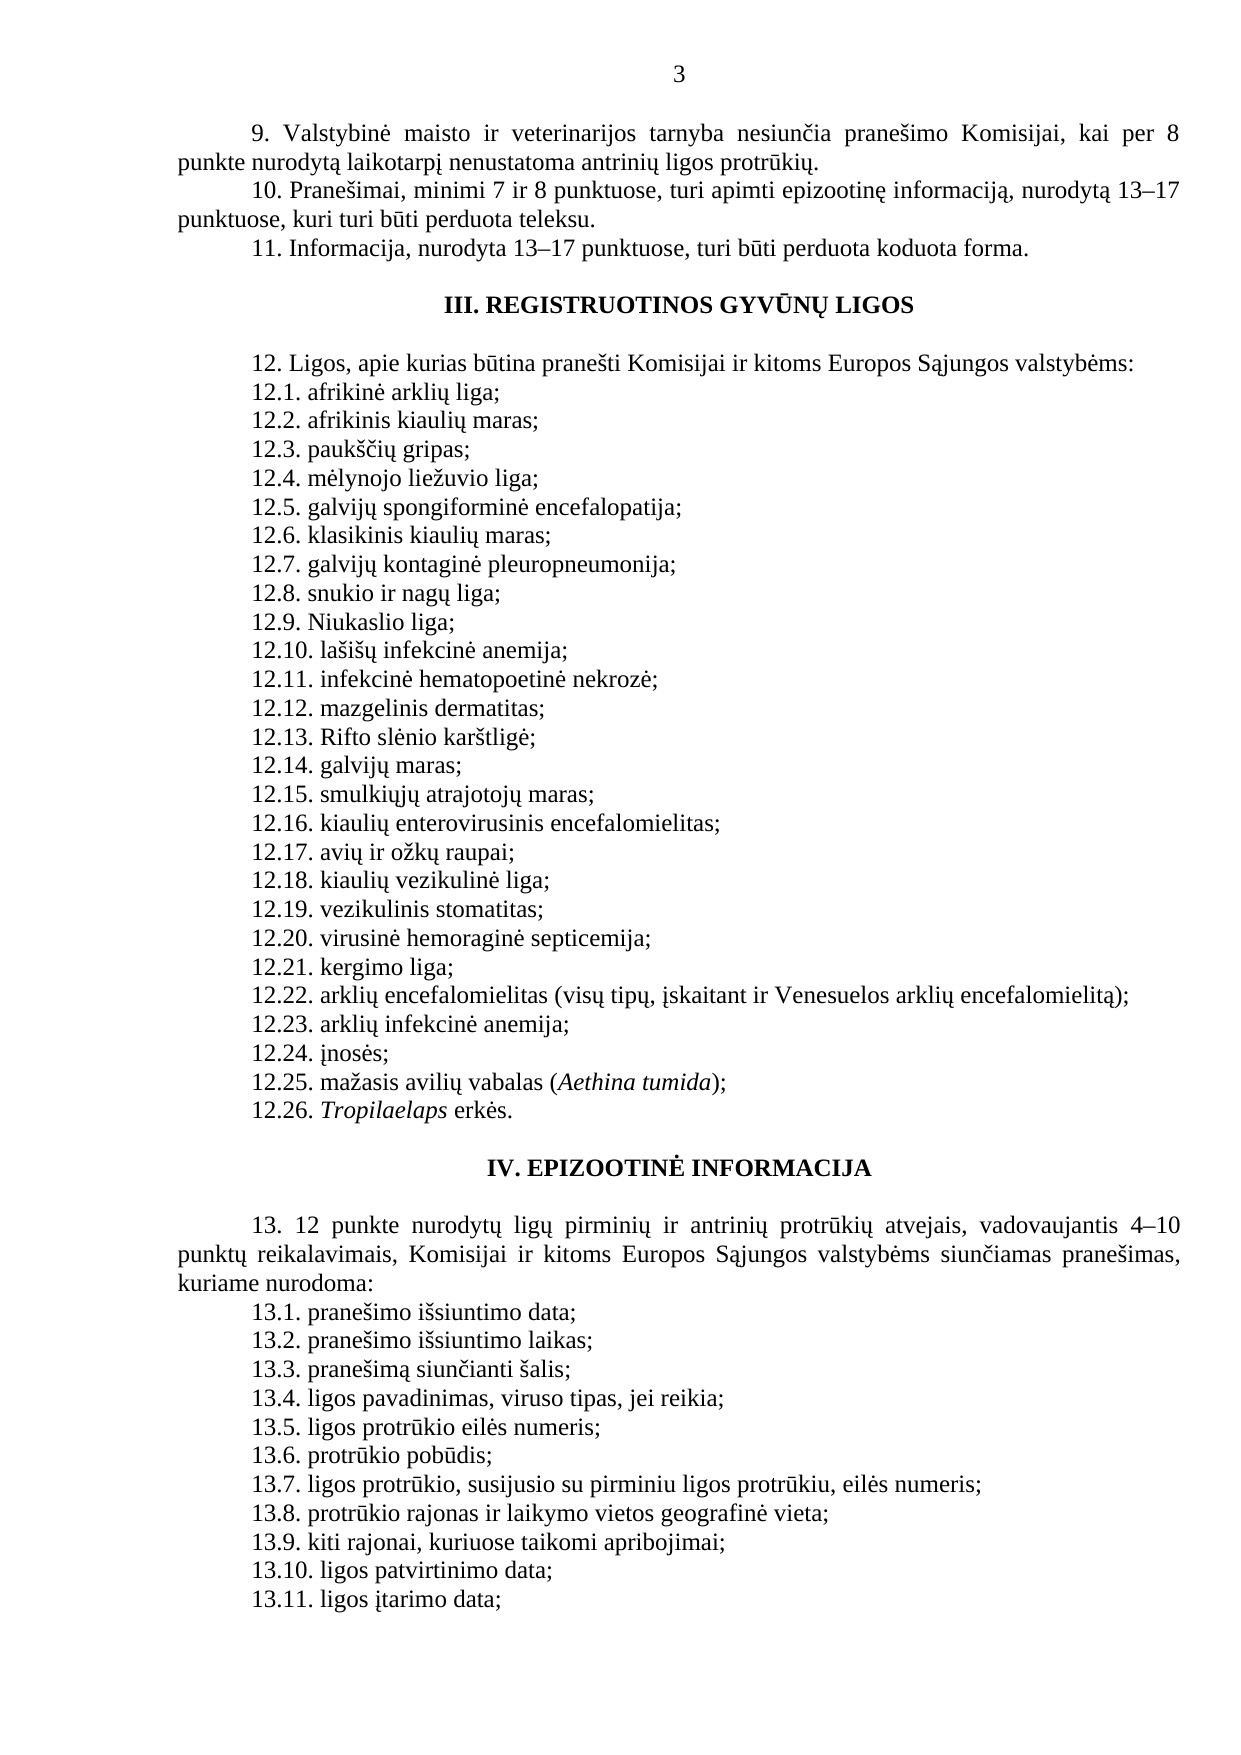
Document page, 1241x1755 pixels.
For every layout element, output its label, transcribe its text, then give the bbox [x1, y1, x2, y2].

text 13.7. ligos protrūkio, susijusio su pirminiu ligos protrūkiu, eilės numeris; [177, 1469, 1181, 1498]
text 12. Ligos, apie kurias būtina pranešti Komisijai ir kitoms Europos Sąjungos valstybėms: [177, 348, 1181, 377]
text 12.14. galvijų maras; [177, 751, 1181, 779]
text 12.25. mažasis avilių vabalas (Aethina tumida); [177, 1067, 1181, 1096]
text III. REGISTRUOTINOS GYVŪNŲ LIGOS [177, 291, 1181, 319]
text 9. Valstybinė maisto ir veterinarijos tarnyba nesiunčia pranešimo Komisijai, kai per 8 punkte nurodytą laikotarpį nenustatoma antrinių ligos protrūkių. [177, 118, 1181, 176]
text 12.13. Rifto slėnio karštligė; [177, 722, 1181, 751]
text 13.2. pranešimo išsiuntimo laikas; [177, 1326, 1181, 1354]
text 12.9. Niukaslio liga; [177, 607, 1181, 636]
text 12.8. snukio ir nagų liga; [177, 578, 1181, 607]
text 12.24. įnosės; [177, 1038, 1181, 1067]
text 13.4. ligos pavadinimas, viruso tipas, jei reikia; [177, 1383, 1181, 1412]
text 12.10. lašišų infekcinė anemija; [177, 636, 1181, 664]
text 12.5. galvijų spongiforminė encefalopatija; [177, 492, 1181, 521]
text 12.11. infekcinė hematopoetinė nekrozė; [177, 664, 1181, 693]
text 13.11. ligos įtarimo data; [177, 1584, 1181, 1613]
text 13.3. pranešimą siunčianti šalis; [177, 1354, 1181, 1383]
text 13.6. protrūkio pobūdis; [177, 1441, 1181, 1469]
text 12.26. Tropilaelaps erkės. [177, 1096, 1181, 1124]
text 13.5. ligos protrūkio eilės numeris; [177, 1412, 1181, 1441]
text 12.1. afrikinė arklių liga; [177, 377, 1181, 406]
text 12.4. mėlynojo liežuvio liga; [177, 463, 1181, 492]
text 12.6. klasikinis kiaulių maras; [177, 521, 1181, 549]
text 12.18. kiaulių vezikulinė liga; [177, 866, 1181, 894]
text 12.2. afrikinis kiaulių maras; [177, 406, 1181, 434]
text 10. Pranešimai, minimi 7 ir 8 punktuose, turi apimti epizootinę informaciją, nurodytą 13–17 punktuose, kuri turi būti perduota teleksu. [177, 176, 1181, 233]
text 12.22. arklių encefalomielitas (visų tipų, įskaitant ir Venesuelos arklių encefalomielitą); [177, 981, 1181, 1009]
text 13.9. kiti rajonai, kuriuose taikomi apribojimai; [177, 1527, 1181, 1556]
text 12.16. kiaulių enterovirusinis encefalomielitas; [177, 808, 1181, 837]
text 12.12. mazgelinis dermatitas; [177, 693, 1181, 722]
text 12.17. avių ir ožkų raupai; [177, 837, 1181, 866]
text 12.7. galvijų kontaginė pleuropneumonija; [177, 549, 1181, 578]
text 12.3. paukščių gripas; [177, 434, 1181, 463]
text 12.21. kergimo liga; [177, 952, 1181, 981]
text 12.15. smulkiųjų atrajotojų maras; [177, 779, 1181, 808]
text 13. 12 punkte nurodytų ligų pirminių ir antrinių protrūkių atvejais, vadovaujantis 4–10 punktų reikalavimais, Komisijai ir kitoms Europos Sąjungos valstybėms siunčiamas pranešimas, kuriame nurodoma: [177, 1211, 1181, 1297]
text 13.1. pranešimo išsiuntimo data; [177, 1297, 1181, 1326]
text IV. EPIZOOTINĖ INFORMACIJA [177, 1153, 1181, 1182]
text 12.19. vezikulinis stomatitas; [177, 894, 1181, 923]
text 13.10. ligos patvirtinimo data; [177, 1556, 1181, 1584]
text 12.23. arklių infekcinė anemija; [177, 1009, 1181, 1038]
text 13.8. protrūkio rajonas ir laikymo vietos geografinė vieta; [177, 1498, 1181, 1527]
text 12.20. virusinė hemoraginė septicemija; [177, 923, 1181, 952]
text 11. Informacija, nurodyta 13–17 punktuose, turi būti perduota koduota forma. [177, 233, 1181, 262]
